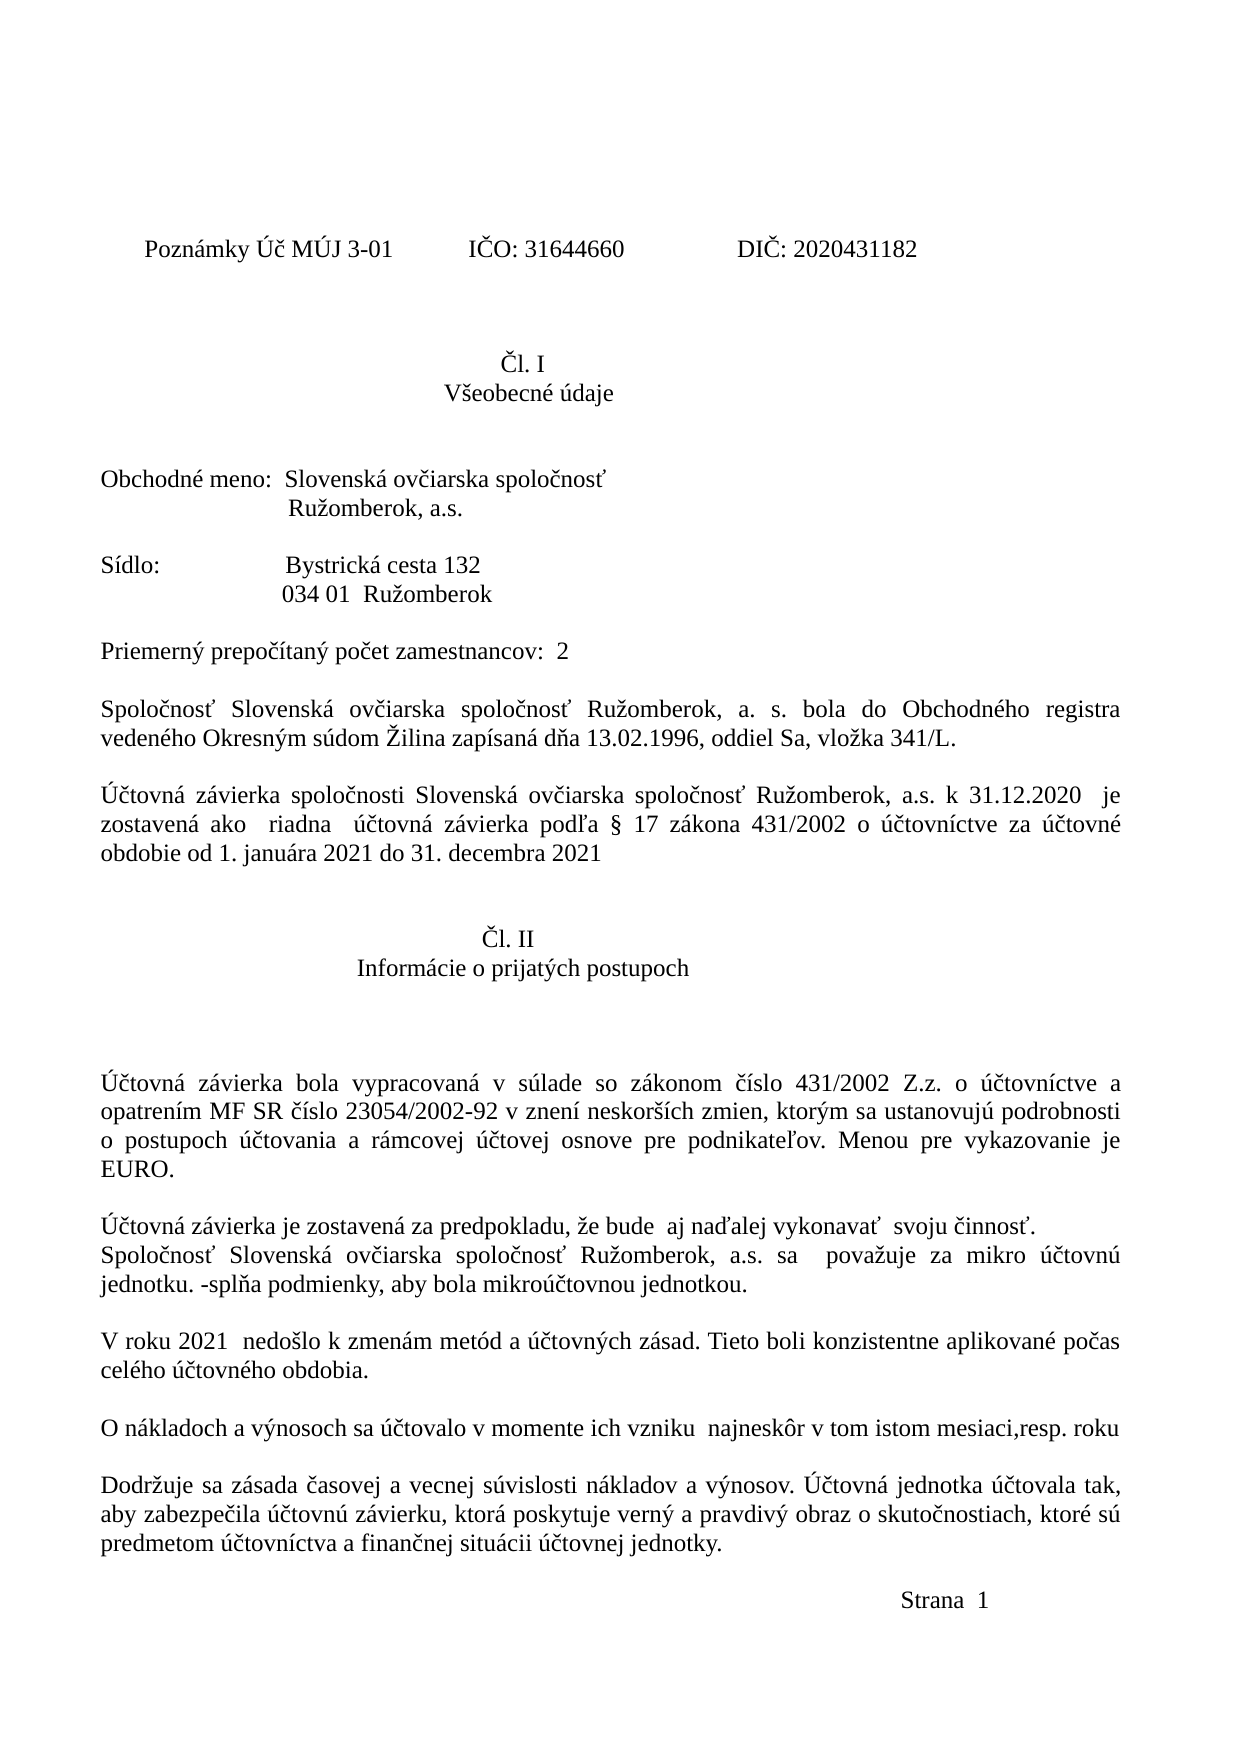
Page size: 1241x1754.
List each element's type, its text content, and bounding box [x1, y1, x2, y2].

text Spoločnosť Slovenská ovčiarska spoločnosť Ružomberok, a. s. bola do Obchodného registra vedeného Okresným súdom Žilina zapísaná dňa 13.02.1996, oddiel Sa, vložka 341/L. [100, 694, 1122, 751]
text Účtovná závierka spoločnosti Slovenská ovčiarska spoločnosť Ružomberok, a.s. k 31.12.2020 je zostavená ako riadna účtovná závierka podľa § 17 zákona 431/2002 o účtovníctve za účtovné obdobie od 1. januára 2021 do 31. decembra 2021 [100, 780, 1122, 866]
text Účtovná závierka je zostavená za predpokladu, že bude aj naďalej vykonavať svoju činnosť. [100, 1211, 1122, 1240]
text Dodržuje sa zásada časovej a vecnej súvislosti nákladov a výnosov. Účtovná jednotka účtovala tak, aby zabezpečila účtovnú závierku, ktorá poskytuje verný a pravdivý obraz o skutočnostiach, ktoré sú predmetom účtovníctva a finančnej situácii účtovnej jednotky. [100, 1470, 1122, 1556]
text Priemerný prepočítaný počet zamestnancov: 2 [100, 636, 1122, 665]
text Spoločnosť Slovenská ovčiarska spoločnosť Ružomberok, a.s. sa považuje za mikro účtovnú jednotku. -splňa podmienky, aby bola mikroúčtovnou jednotkou. [100, 1240, 1122, 1298]
text Poznámky Úč MÚJ 3-01 IČO: 31644660 DIČ: 2020431182 [100, 234, 1122, 263]
text O nákladoch a výnosoch sa účtovalo v momente ich vzniku najneskôr v tom istom mesiaci,resp. roku [100, 1413, 1122, 1441]
text Všeobecné údaje [100, 378, 1122, 406]
text V roku 2021 nedošlo k zmenám metód a účtovných zásad. Tieto boli konzistentne aplikované počas celého účtovného obdobia. [100, 1326, 1122, 1384]
text Čl. I [100, 349, 1122, 378]
text Čl. II [100, 924, 1122, 953]
text Strana 1 [100, 1585, 1122, 1614]
text Obchodné meno: Slovenská ovčiarska spoločnosť [100, 464, 1122, 493]
text Sídlo: Bystrická cesta 132 [100, 550, 1122, 579]
text Ružomberok, a.s. [100, 493, 1122, 521]
text 034 01 Ružomberok [100, 579, 1122, 608]
text Účtovná závierka bola vypracovaná v súlade so zákonom číslo 431/2002 Z.z. o účtovníctve a opatrením MF SR číslo 23054/2002-92 v znení neskorších zmien, ktorým sa ustanovujú podrobnosti o postupoch účtovania a rámcovej účtovej osnove pre podnikateľov. Menou pre vykazovanie je EURO. [100, 1068, 1122, 1183]
text Informácie o prijatých postupoch [100, 953, 1122, 981]
